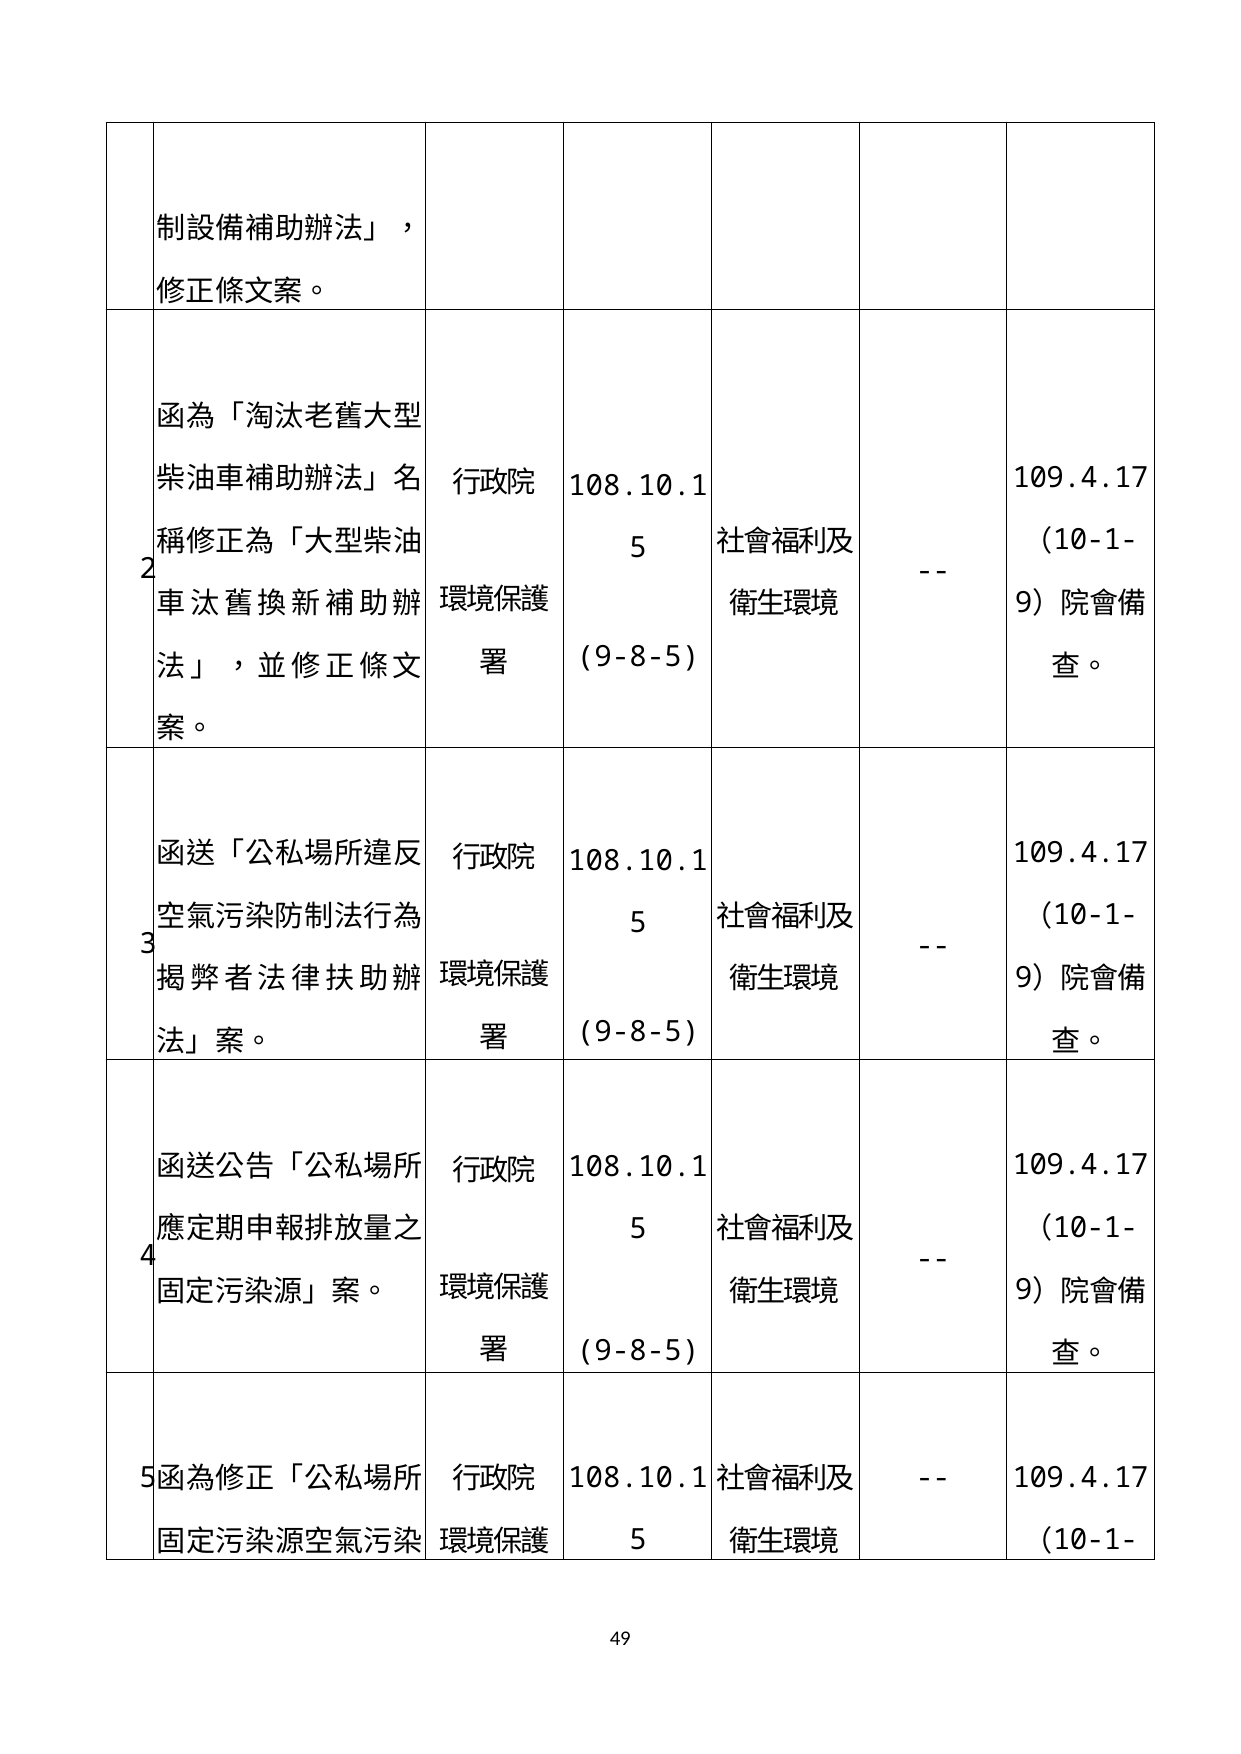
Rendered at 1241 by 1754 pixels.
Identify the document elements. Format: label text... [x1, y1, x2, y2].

table_cell [143, 1247, 150, 1258]
table_cell 社會福利及衛生環境 [712, 1373, 859, 1559]
table_cell [107, 1373, 153, 1559]
table_cell 行政院 環境保護署 [426, 1060, 563, 1372]
table_cell -- [860, 310, 1006, 747]
table_cell [144, 1469, 153, 1476]
table_cell [564, 123, 711, 309]
table_cell [145, 567, 153, 576]
table_cell 函送公告「公私場所應定期申報排放量之固定污染源」案。 [154, 1060, 425, 1372]
table_cell 行政院 環境保護署 [426, 310, 563, 747]
table_cell 108.10.15 (9-8-5) [564, 1060, 711, 1372]
table_cell [107, 1060, 153, 1372]
table_cell [107, 123, 153, 309]
table_cell -- [860, 748, 1006, 1059]
table_cell -- [860, 1060, 1006, 1372]
table_cell 社會福利及衛生環境 [712, 748, 859, 1059]
table_cell 函為「淘汰老舊大型柴油車補助辦法」名稱修正為「大型柴油車汰舊換新補助辦法」，並修正條文案。 [154, 310, 425, 747]
table_cell 109.4.17（10-1- [1007, 1373, 1154, 1559]
table_cell 函送「公私場所違反空氣污染防制法行為揭弊者法律扶助辦法」案。 [154, 748, 425, 1059]
table_cell 社會福利及衛生環境 [712, 1060, 859, 1372]
table_cell [1007, 123, 1154, 309]
table_cell 社會福利及衛生環境 [712, 310, 859, 747]
table_cell -- [860, 123, 1006, 309]
table_cell 行政院 環境保護署 [426, 748, 563, 1059]
table_cell 函為修正「公私場所固定污染源空氣污染 [154, 1373, 425, 1559]
table_cell -- [860, 1373, 1006, 1559]
table_cell 108.10.15 (9-8-5) [564, 310, 711, 747]
table_cell 108.10.15 (9-8-5) [564, 748, 711, 1059]
table_cell 108.10.15 [564, 1373, 711, 1559]
table_cell [107, 310, 153, 747]
table_cell [426, 123, 563, 309]
table_cell 制設備補助辦法」，修正條文案。 [154, 123, 425, 309]
table_cell 行政院 環境保護 [426, 1373, 563, 1559]
table_cell 109.4.17（10-1-9）院會備查。 [1007, 748, 1154, 1059]
table_cell 109.4.17（10-1-9）院會備查。 [1007, 310, 1154, 747]
table_cell [107, 748, 153, 1059]
table_cell [712, 123, 859, 309]
table_cell 109.4.17（10-1-9）院會備查。 [1007, 1060, 1154, 1372]
